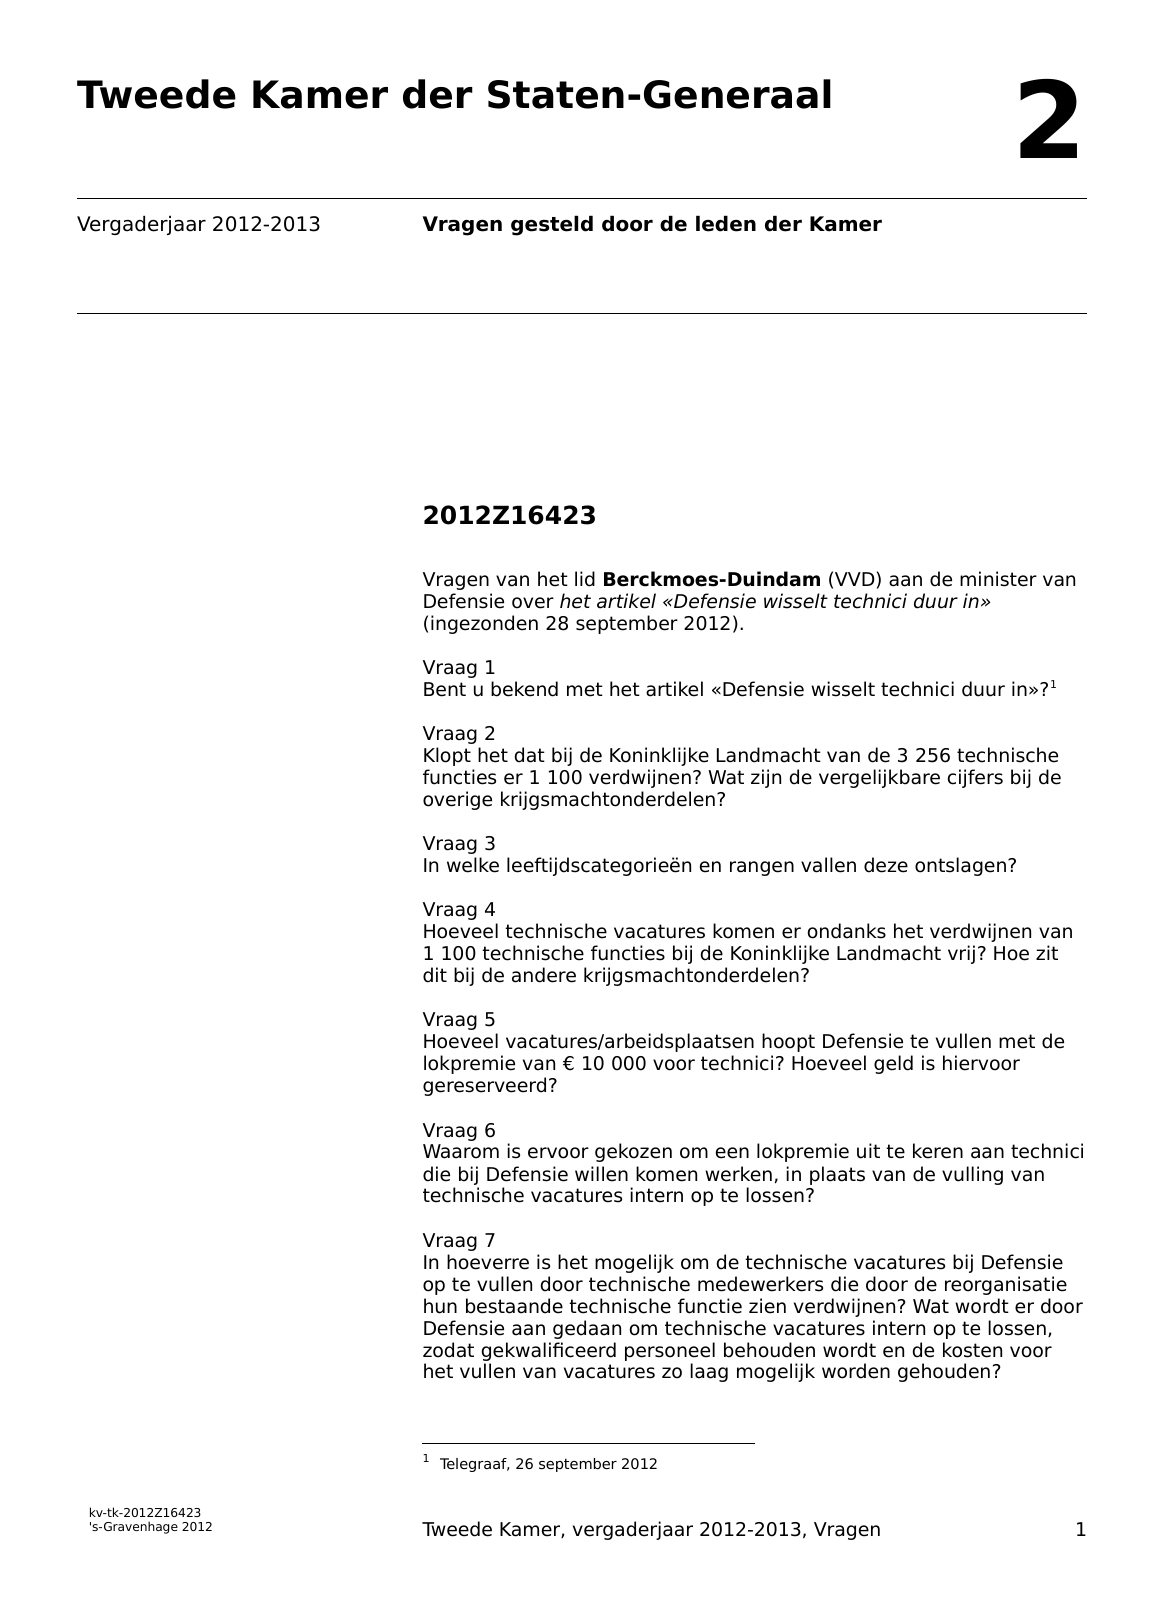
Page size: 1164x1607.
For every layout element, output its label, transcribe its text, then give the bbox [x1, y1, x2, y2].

text Waarom is ervoor gekozen om een lokpremie uit te keren aan technici die bij Defensie willen komen werken, in plaats van de vulling van technische vacatures intern op te lossen? [422, 1141, 1087, 1207]
text Klopt het dat bij de Koninklijke Landmacht van de 3 256 technische functies er 1 100 verdwijnen? Wat zijn de vergelijkbare cijfers bij de overige krijgsmachtonderdelen? [422, 745, 1087, 811]
table_cell Vergaderjaar 2012-2013 [77, 199, 422, 313]
text Vraag 4 [422, 899, 1087, 921]
text Vraag 3 [422, 833, 1087, 855]
text Vraag 6 [422, 1119, 1087, 1141]
text In hoeverre is het mogelijk om de technische vacatures bij Defensie op te vullen door technische medewerkers die door de reorganisatie hun bestaande technische functie zien verdwijnen? Wat wordt er door Defensie aan gedaan om technische vacatures intern op te lossen, zodat gekwalificeerd personeel behouden wordt en de kosten voor het vullen van vacatures zo laag mogelijk worden gehouden? [422, 1252, 1087, 1383]
text Bent u bekend met het artikel «Defensie wisselt technici duur in»? [422, 679, 1087, 701]
text Telegraaf, 26 september 2012 [422, 1452, 1087, 1474]
text Hoeveel vacatures/arbeidsplaatsen hoopt Defensie te vullen met de lokpremie van € 10 000 voor technici? Hoeveel geld is hiervoor gereserveerd? [422, 1031, 1087, 1097]
text Hoeveel technische vacatures komen er ondanks het verdwijnen van 1 100 technische functies bij de Koninklijke Landmacht vrij? Hoe zit dit bij de andere krijgsmachtonderdelen? [422, 921, 1087, 987]
text kv-tk-2012Z16423 [88, 1506, 323, 1520]
table_cell Vragen gesteld door de leden der Kamer [422, 199, 1087, 313]
text Vraag 2 [422, 723, 1087, 745]
text 's-Gravenhage 2012 [88, 1520, 323, 1534]
text Vraag 5 [422, 1009, 1087, 1031]
text In welke leeftijdscategorieën en rangen vallen deze ontslagen? [422, 855, 1087, 877]
text Vraag 7 [422, 1229, 1087, 1252]
text Vragen van het lid Berckmoes-Duindam (VVD) aan de minister van Defensie over het artikel «Defensie wisselt technici duur in» (ingezonden 28 september 2012). [422, 569, 1087, 635]
table_header 2 [886, 59, 1087, 198]
text Vraag 1 [422, 657, 1087, 679]
table_header Tweede Kamer der Staten-Generaal [77, 59, 886, 198]
text 2012Z16423 [422, 501, 1087, 531]
